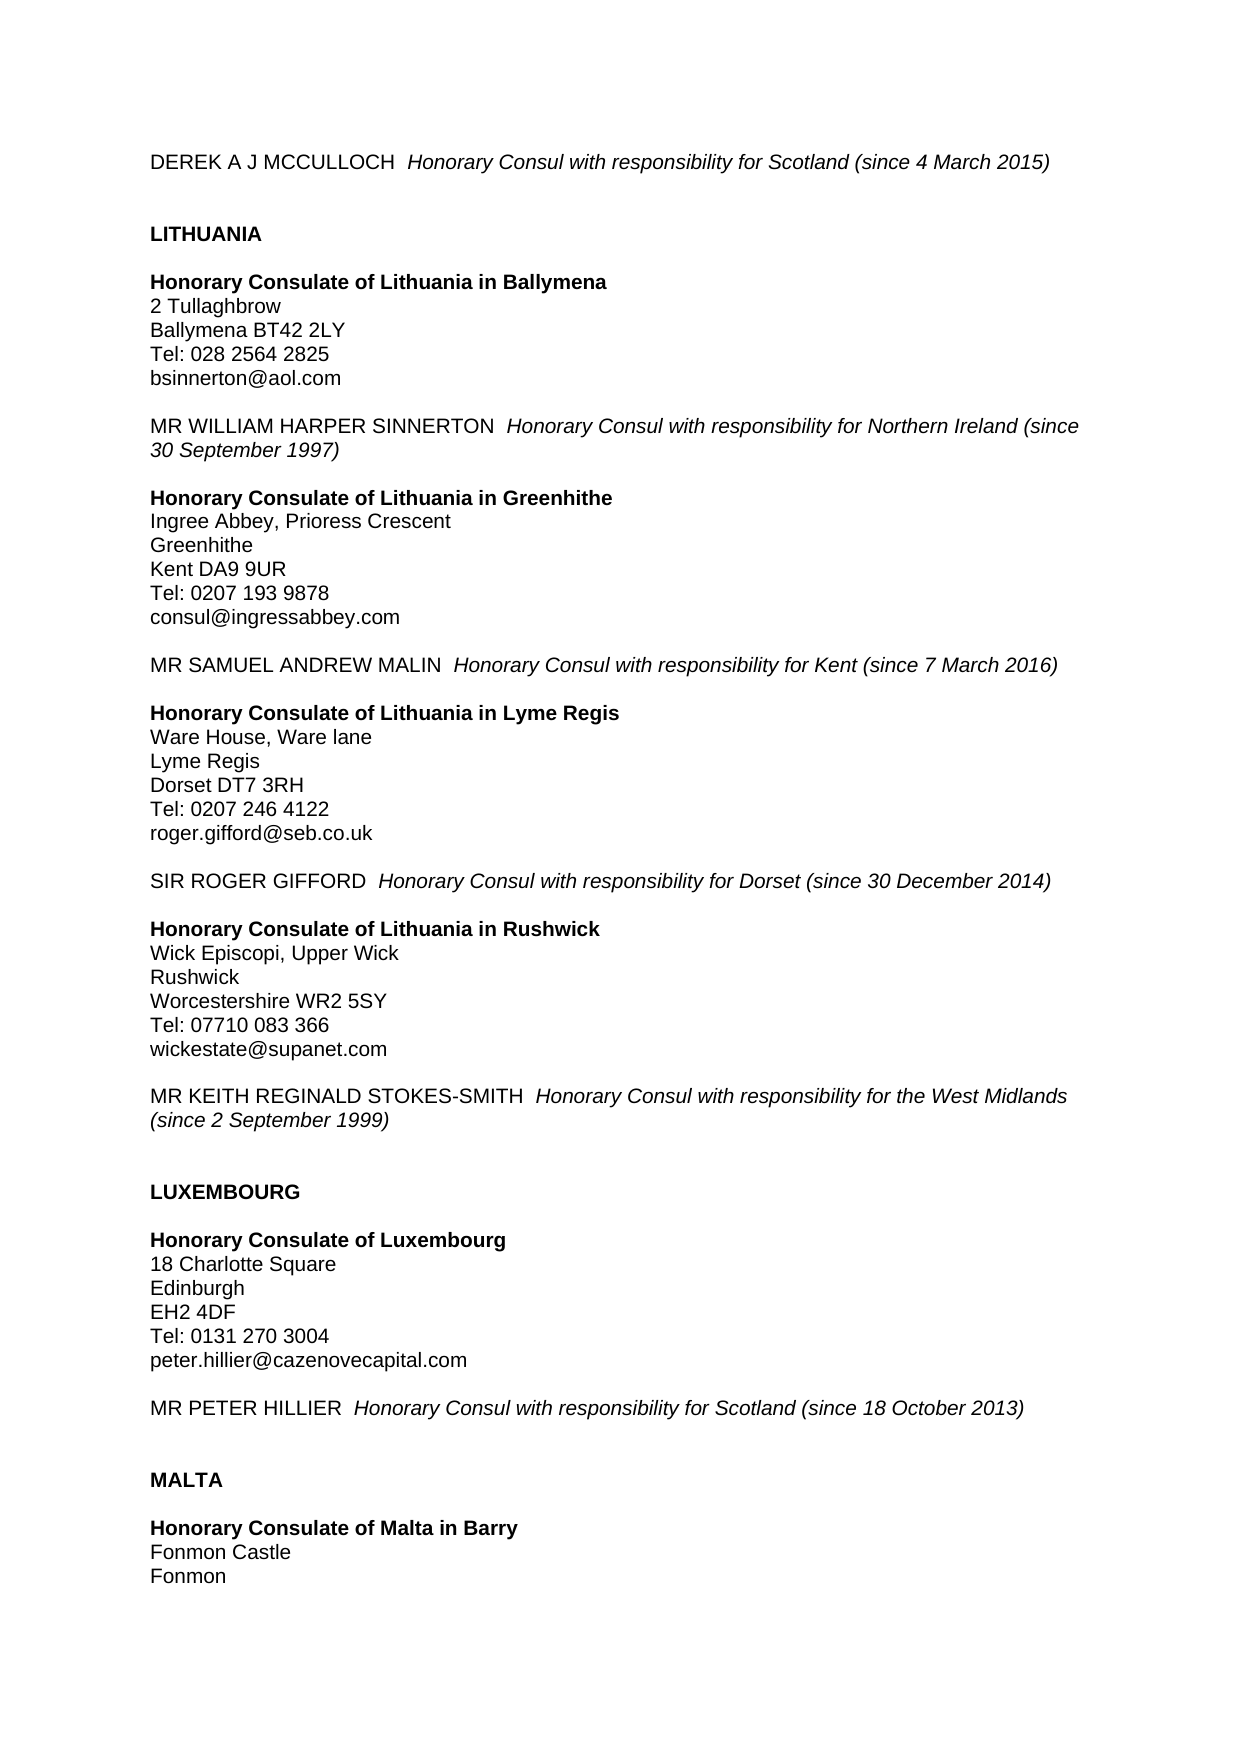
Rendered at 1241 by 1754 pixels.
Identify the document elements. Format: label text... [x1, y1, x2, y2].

text Tel: 0207 193 9878 [150, 581, 1090, 605]
text Tel: 07710 083 366 [150, 1012, 1090, 1036]
text Lyme Regis [150, 749, 1090, 773]
text Tel: 028 2564 2825 [150, 342, 1090, 366]
text 18 Charlotte Square [150, 1252, 1090, 1276]
text Fonmon Castle [150, 1539, 1090, 1563]
text LITHUANIA [150, 222, 1090, 246]
text Honorary Consulate of Luxembourg [150, 1228, 1090, 1252]
text LUXEMBOURG [150, 1180, 1090, 1204]
text Ware House, Ware lane [150, 725, 1090, 749]
text Ballymena BT42 2LY [150, 318, 1090, 342]
text Worcestershire WR2 5SY [150, 988, 1090, 1012]
text Tel: 0207 246 4122 [150, 797, 1090, 821]
text MALTA [150, 1468, 1090, 1492]
text wickestate@supanet.com [150, 1036, 1090, 1060]
text Ingree Abbey, Prioress Crescent [150, 509, 1090, 533]
text Honorary Consulate of Malta in Barry [150, 1516, 1090, 1539]
text 2 Tullaghbrow [150, 294, 1090, 318]
text MR PETER HILLIER Honorary Consul with responsibility for Scotland (since 18 October 2013) [150, 1396, 1090, 1420]
text MR WILLIAM HARPER SINNERTON Honorary Consul with responsibility for Northern Ireland (since 30 September 1997) [150, 413, 1090, 461]
text DEREK A J MCCULLOCH Honorary Consul with responsibility for Scotland (since 4 March 2015) [150, 150, 1090, 174]
text MR SAMUEL ANDREW MALIN Honorary Consul with responsibility for Kent (since 7 March 2016) [150, 653, 1090, 677]
text Wick Episcopi, Upper Wick [150, 941, 1090, 964]
text roger.gifford@seb.co.uk [150, 821, 1090, 845]
text Tel: 0131 270 3004 [150, 1324, 1090, 1348]
text EH2 4DF [150, 1300, 1090, 1324]
text Honorary Consulate of Lithuania in Ballymena [150, 270, 1090, 294]
text bsinnerton@aol.com [150, 366, 1090, 389]
text Honorary Consulate of Lithuania in Lyme Regis [150, 701, 1090, 725]
text Kent DA9 9UR [150, 557, 1090, 581]
text Dorset DT7 3RH [150, 773, 1090, 797]
text MR KEITH REGINALD STOKES-SMITH Honorary Consul with responsibility for the West Midlands (since 2 September 1999) [150, 1084, 1090, 1132]
text Edinburgh [150, 1276, 1090, 1300]
text Greenhithe [150, 533, 1090, 557]
text consul@ingressabbey.com [150, 605, 1090, 629]
text peter.hillier@cazenovecapital.com [150, 1348, 1090, 1372]
text SIR ROGER GIFFORD Honorary Consul with responsibility for Dorset (since 30 December 2014) [150, 869, 1090, 893]
text Fonmon [150, 1563, 1090, 1587]
text Rushwick [150, 964, 1090, 988]
text Honorary Consulate of Lithuania in Greenhithe [150, 485, 1090, 509]
text Honorary Consulate of Lithuania in Rushwick [150, 917, 1090, 941]
